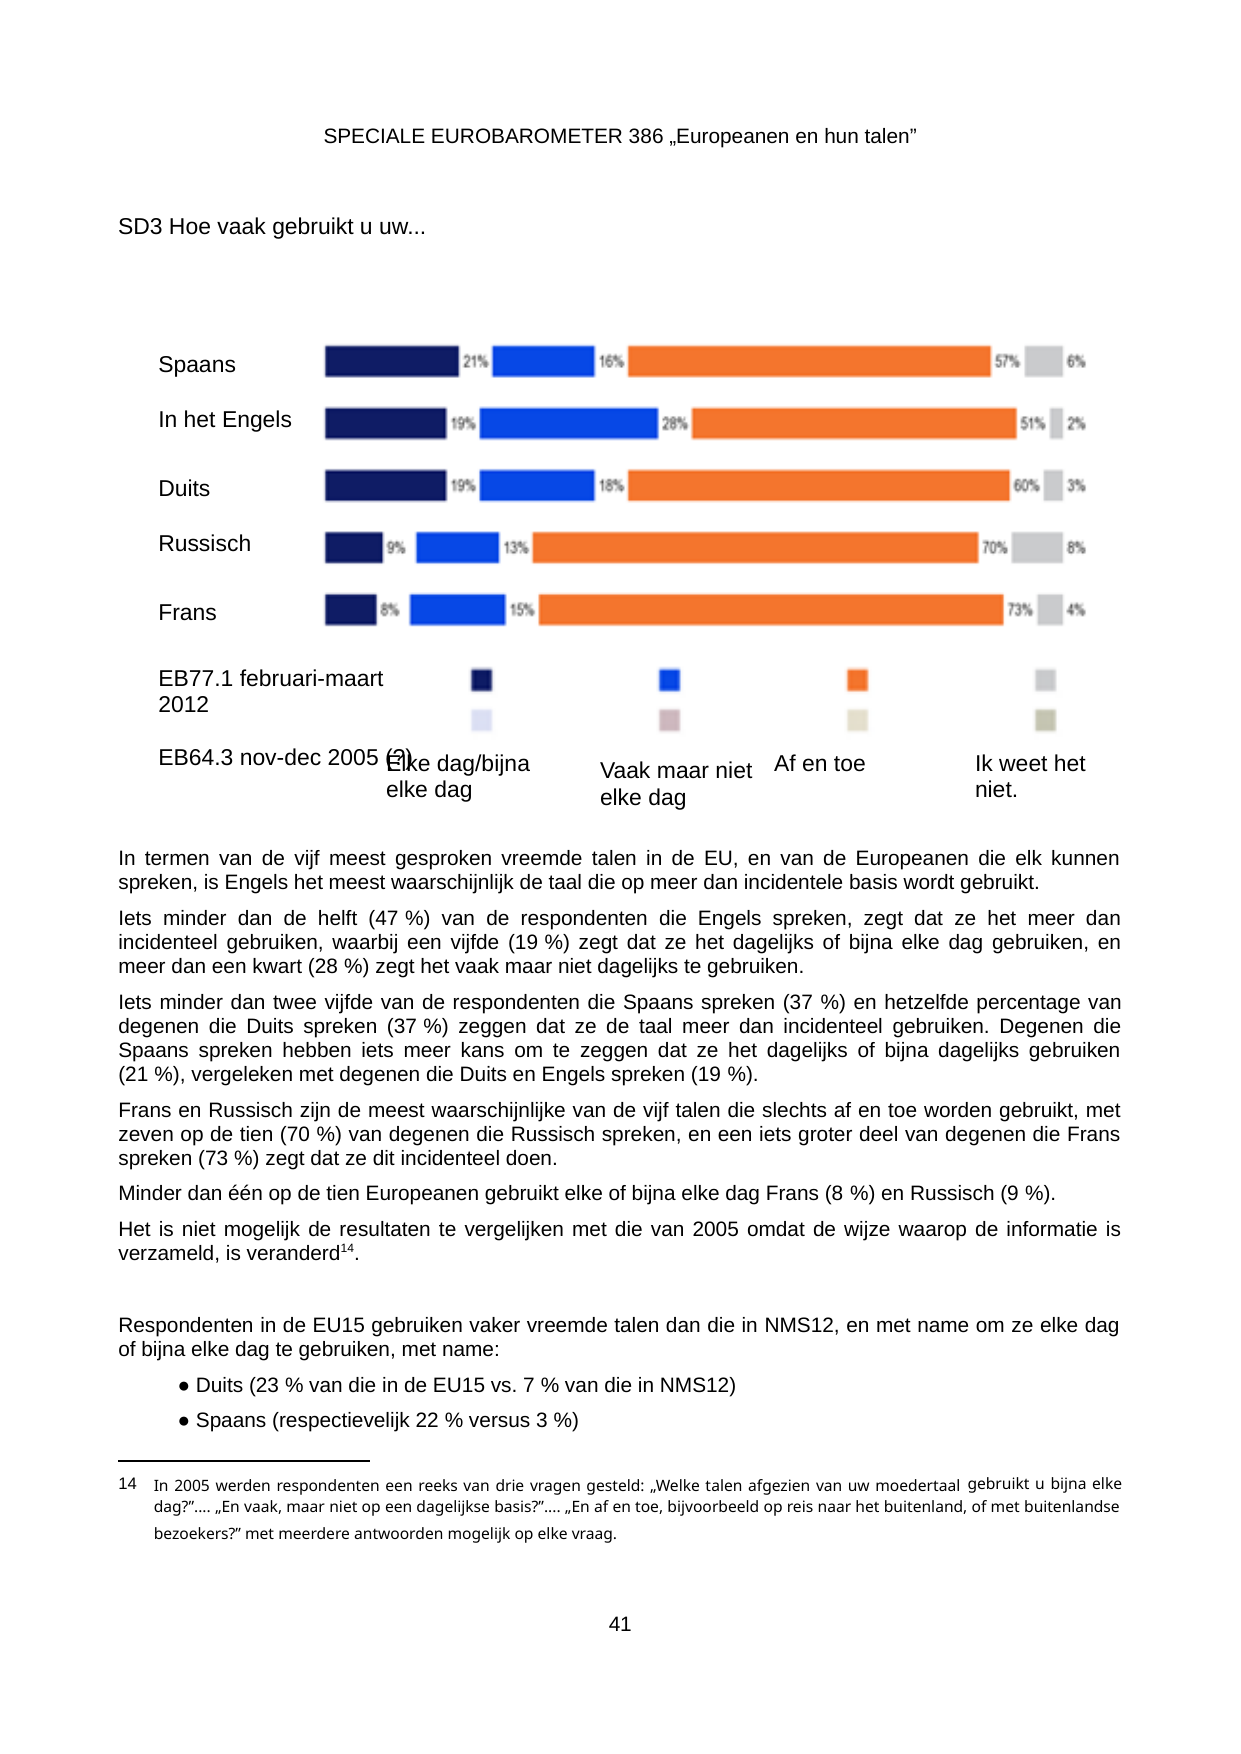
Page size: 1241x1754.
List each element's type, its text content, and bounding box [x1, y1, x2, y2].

text Iets minder dan de helft (47 %) van de respondenten die Engels spreken, zegt dat ze het meer dan incidenteel gebruiken, waarbij een vijfde (19 %) zegt dat ze het dagelijks of bijna elke dag gebruiken, en meer dan een kwart (28 %) zegt het vaak maar niet dagelijks te gebruiken. [118, 906, 1122, 978]
text ● Duits (23 % van die in de EU15 vs. 7 % van die in NMS12) [177, 1372, 1122, 1396]
text Het is niet mogelijk de resultaten te vergelijken met die van 2005 omdat de wijze waarop de informatie is verzameld, is veranderd. [118, 1217, 1122, 1265]
text ● Spaans (respectievelijk 22 % versus 3 %) [177, 1408, 1122, 1432]
text Frans en Russisch zijn de meest waarschijnlijke van de vijf talen die slechts af en toe worden gebruikt, met zeven op de tien (70 %) van degenen die Russisch spreken, en een iets groter deel van degenen die Frans spreken (73 %) zegt dat ze dit incidenteel doen. [118, 1097, 1122, 1169]
text In 2005 werden respondenten een reeks van drie vragen gesteld: „Welke talen afgezien van uw moedertaal gebruikt u bijna elke dag?”.... „En vaak, maar niet op een dagelijkse basis?”.... „En af en toe, bijvoorbeeld op reis naar het buitenland, of met buitenlandse bezoekers?” met meerdere antwoorden mogelijk op elke vraag. [118, 1473, 1122, 1545]
text Respondenten in de EU15 gebruiken vaker vreemde talen dan die in NMS12, en met name om ze elke dag of bijna elke dag te gebruiken, met name: [118, 1313, 1122, 1361]
picture [449, 655, 1093, 750]
text In termen van de vijf meest gesproken vreemde talen in de EU, en van de Europeanen die elk kunnen spreken, is Engels het meest waarschijnlijk de taal die op meer dan incidentele basis wordt gebruikt. [118, 846, 1122, 894]
text Iets minder dan twee vijfde van de respondenten die Spaans spreken (37 %) en hetzelfde percentage van degenen die Duits spreken (37 %) zeggen dat ze de taal meer dan incidenteel gebruiken. Degenen die Spaans spreken hebben iets meer kans om te zeggen dat ze het dagelijks of bijna dagelijks gebruiken (21 %), vergeleken met degenen die Duits en Engels spreken (19 %). [118, 990, 1122, 1086]
picture [320, 323, 1107, 640]
text Minder dan één op de tien Europeanen gebruikt elke of bijna elke dag Frans (8 %) en Russisch (9 %). [118, 1181, 1122, 1205]
